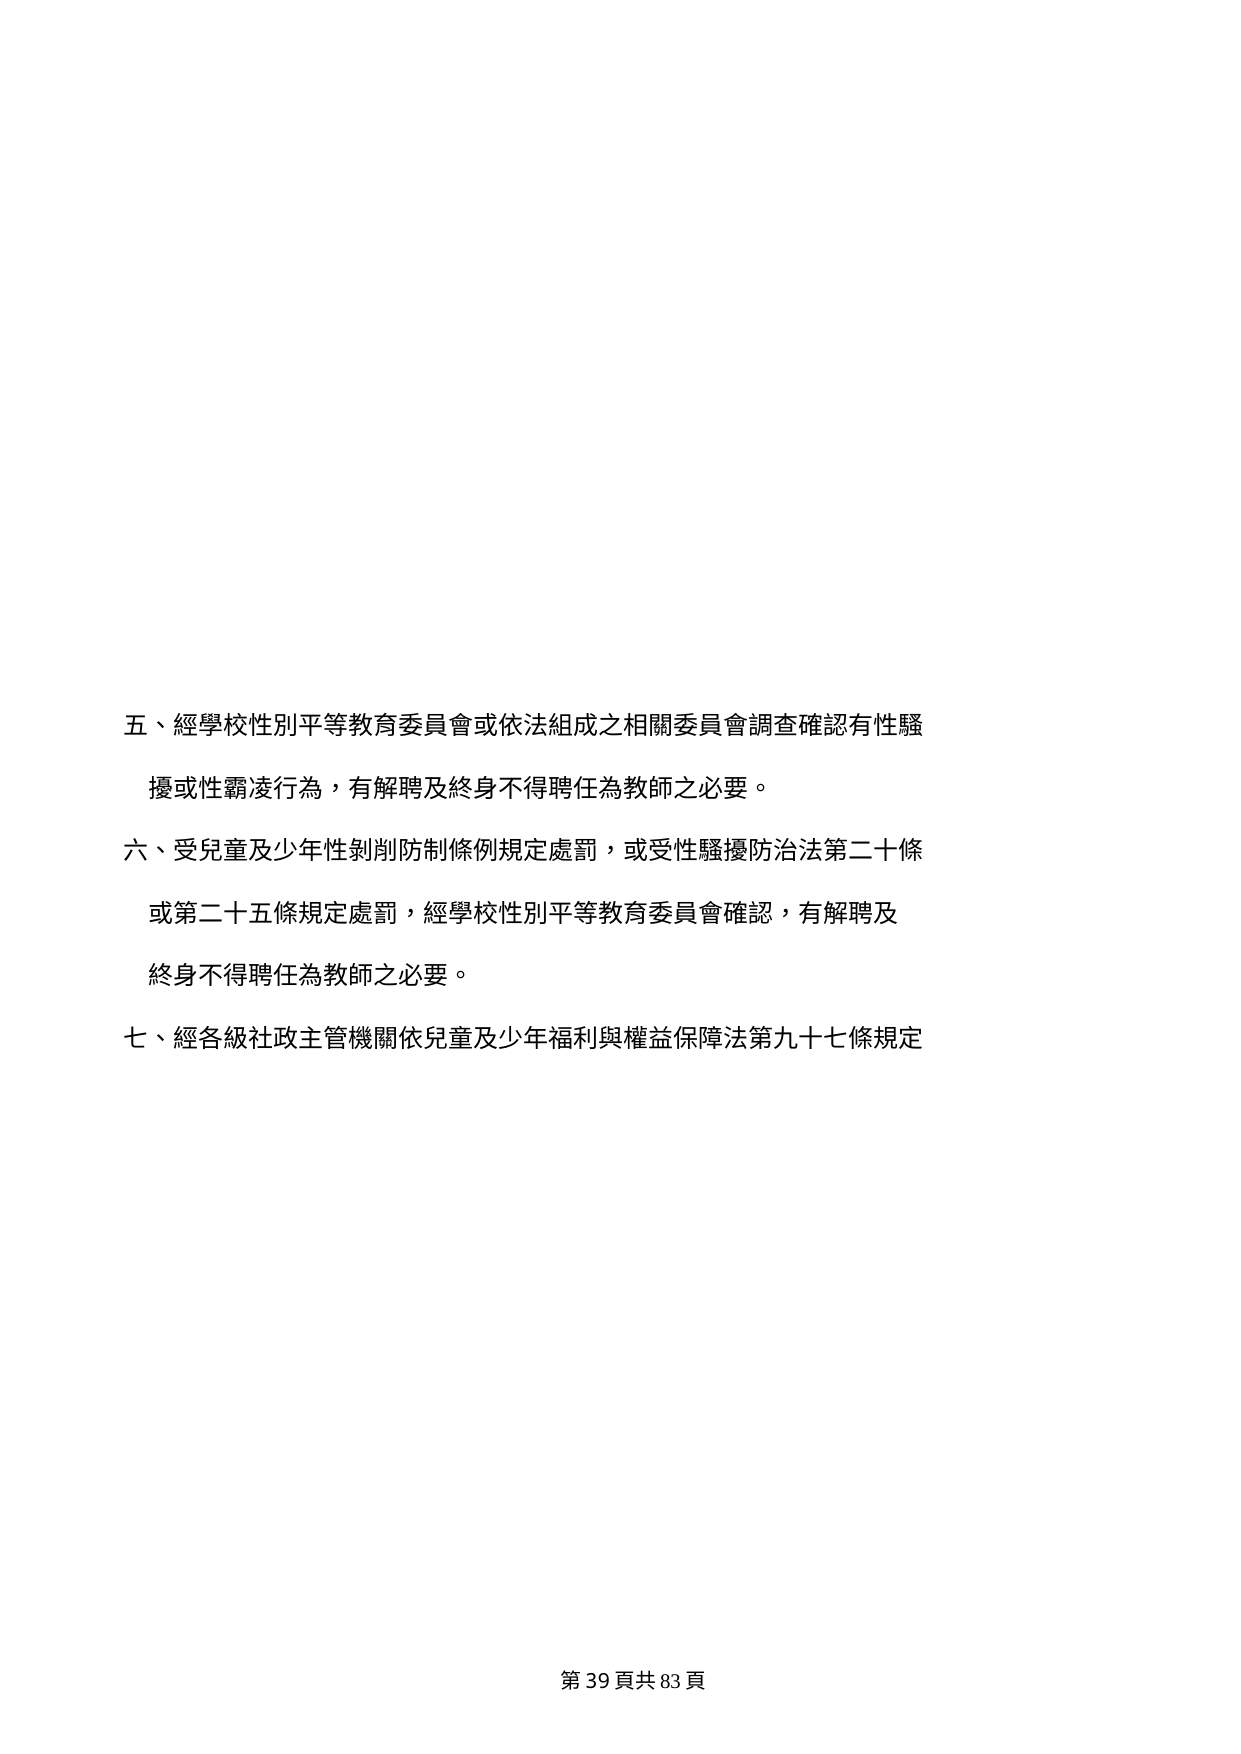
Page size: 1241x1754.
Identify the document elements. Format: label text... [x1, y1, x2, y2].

text 或第二十五條規定處罰，經學校性別平等教育委員會確認，有解聘及 [123, 870, 1152, 932]
text 六、受兒童及少年性剝削防制條例規定處罰，或受性騷擾防治法第二十條 [123, 807, 1152, 870]
text 擾或性霸凌行為，有解聘及終身不得聘任為教師之必要。 [123, 745, 1152, 807]
text 終身不得聘任為教師之必要。 [123, 932, 1152, 995]
text 七、經各級社政主管機關依兒童及少年福利與權益保障法第九十七條規定 [123, 995, 1152, 1057]
text 五、經學校性別平等教育委員會或依法組成之相關委員會調查確認有性騷 [123, 682, 1152, 745]
